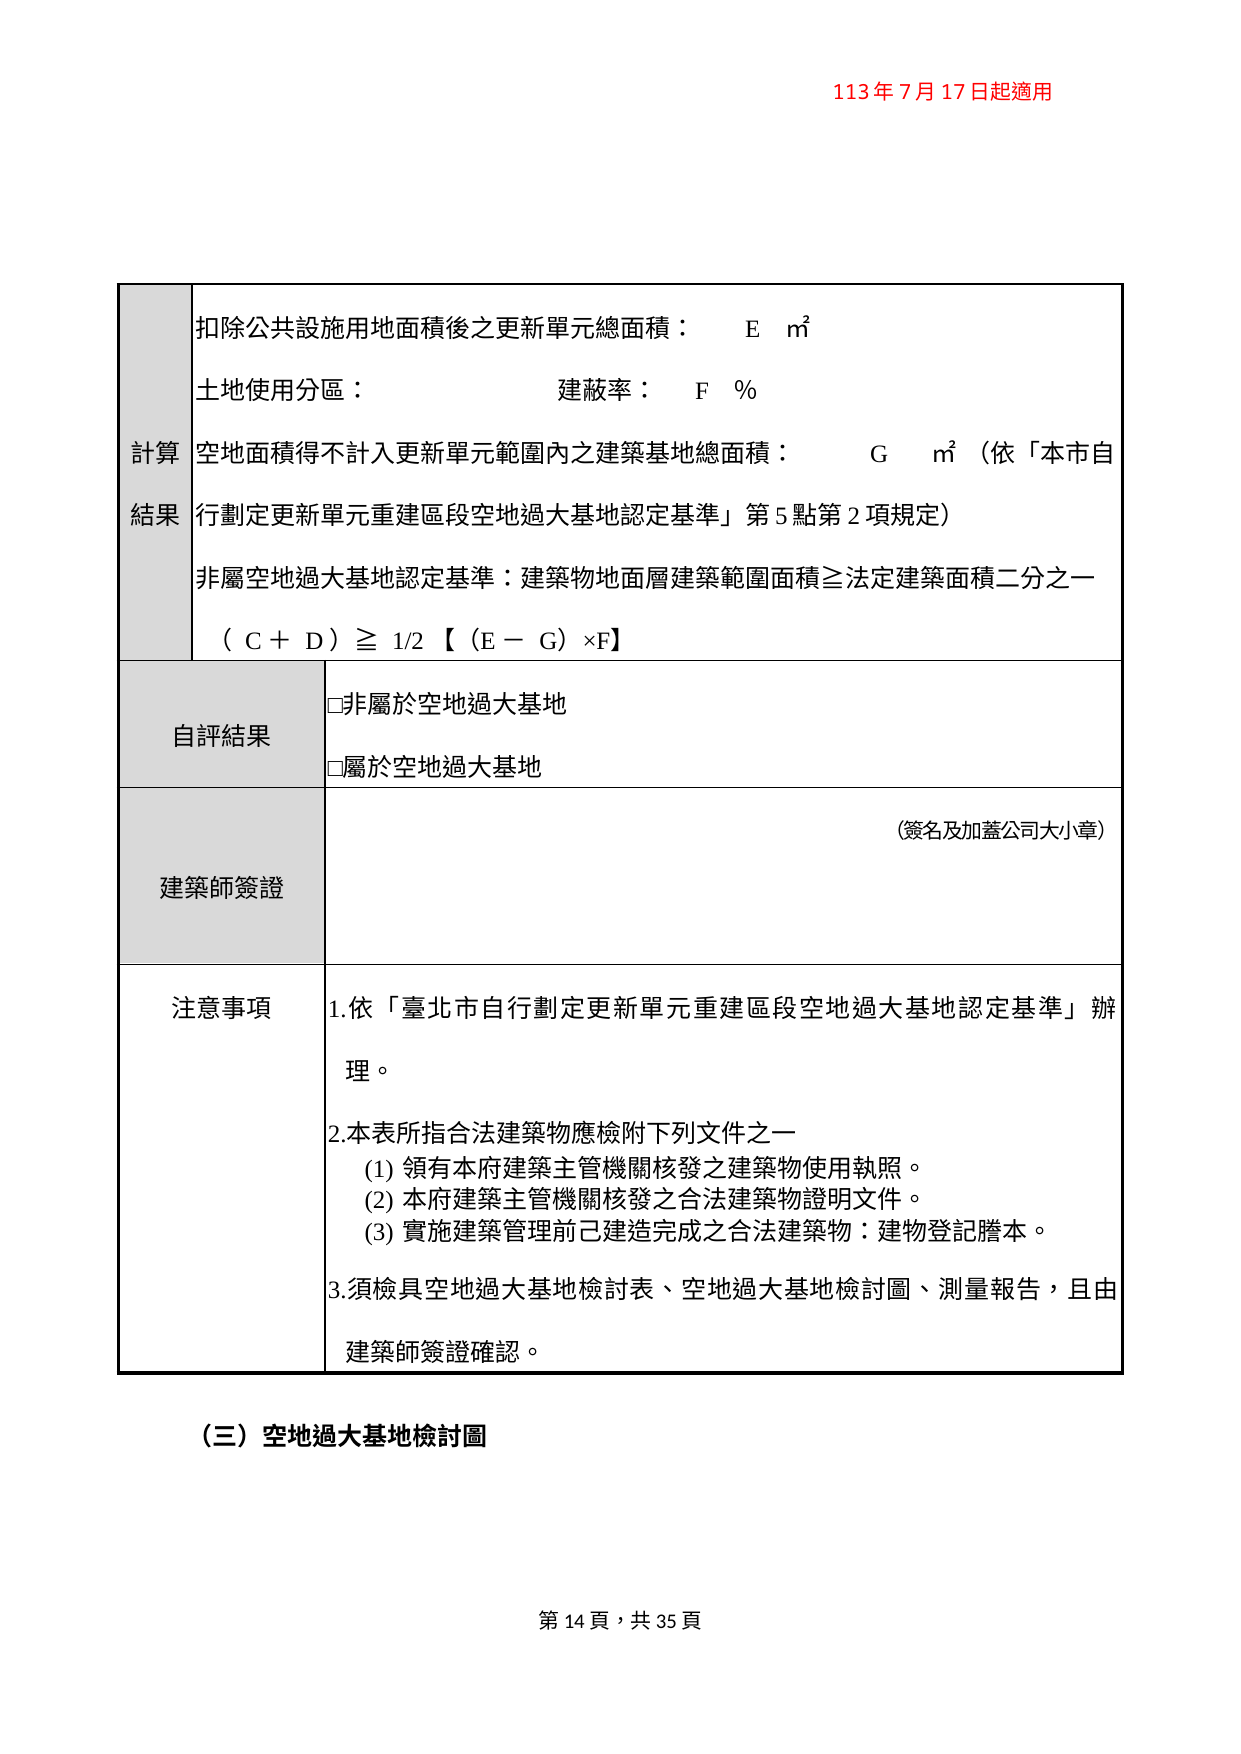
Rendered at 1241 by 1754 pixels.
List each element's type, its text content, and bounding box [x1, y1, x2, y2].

table_cell 建築師簽證 [120, 788, 324, 963]
table_cell 1.依「臺北市自行劃定更新單元重建區段空地過大基地認定基準」辦理。 2.本表所指合法建築物應檢附下列文件之一 領有本府建築主管機關核發之建築物使用執照。 本府建築主管機關核發之合法建築物證明文件。 實施建築管理前己建造完成之合法建築物：建物登記謄本。 3.須檢具空地過大基地檢討表、空地過大基地檢討圖、測量報告，且由建築師簽證確認。 [326, 965, 1121, 1371]
table_cell 自評結果 [120, 661, 324, 786]
table_cell （簽名及加蓋公司大小章） [326, 788, 1121, 963]
table_cell 注意事項 [120, 965, 324, 1371]
table_cell 計算結果 [120, 285, 191, 660]
table_cell 扣除公共設施用地面積後之更新單元總面積： E ㎡ 土地使用分區： 建蔽率： F ％ 空地面積得不計入更新單元範圍內之建築基地總面積： G ㎡ （依「本市自行劃定更新單元重建區段空地過大基地認定基準」第5點第2項規定） 非屬空地過大基地認定基準：建築物地面層建築範圍面積≧法定建築面積二分之一 （ C ＋ D ）≧ 1/2 【（E － G）×F】 [193, 285, 1121, 660]
table_cell □非屬於空地過大基地 □屬於空地過大基地 [326, 661, 1121, 786]
text （三）空地過大基地檢討圖 [187, 1393, 1053, 1456]
